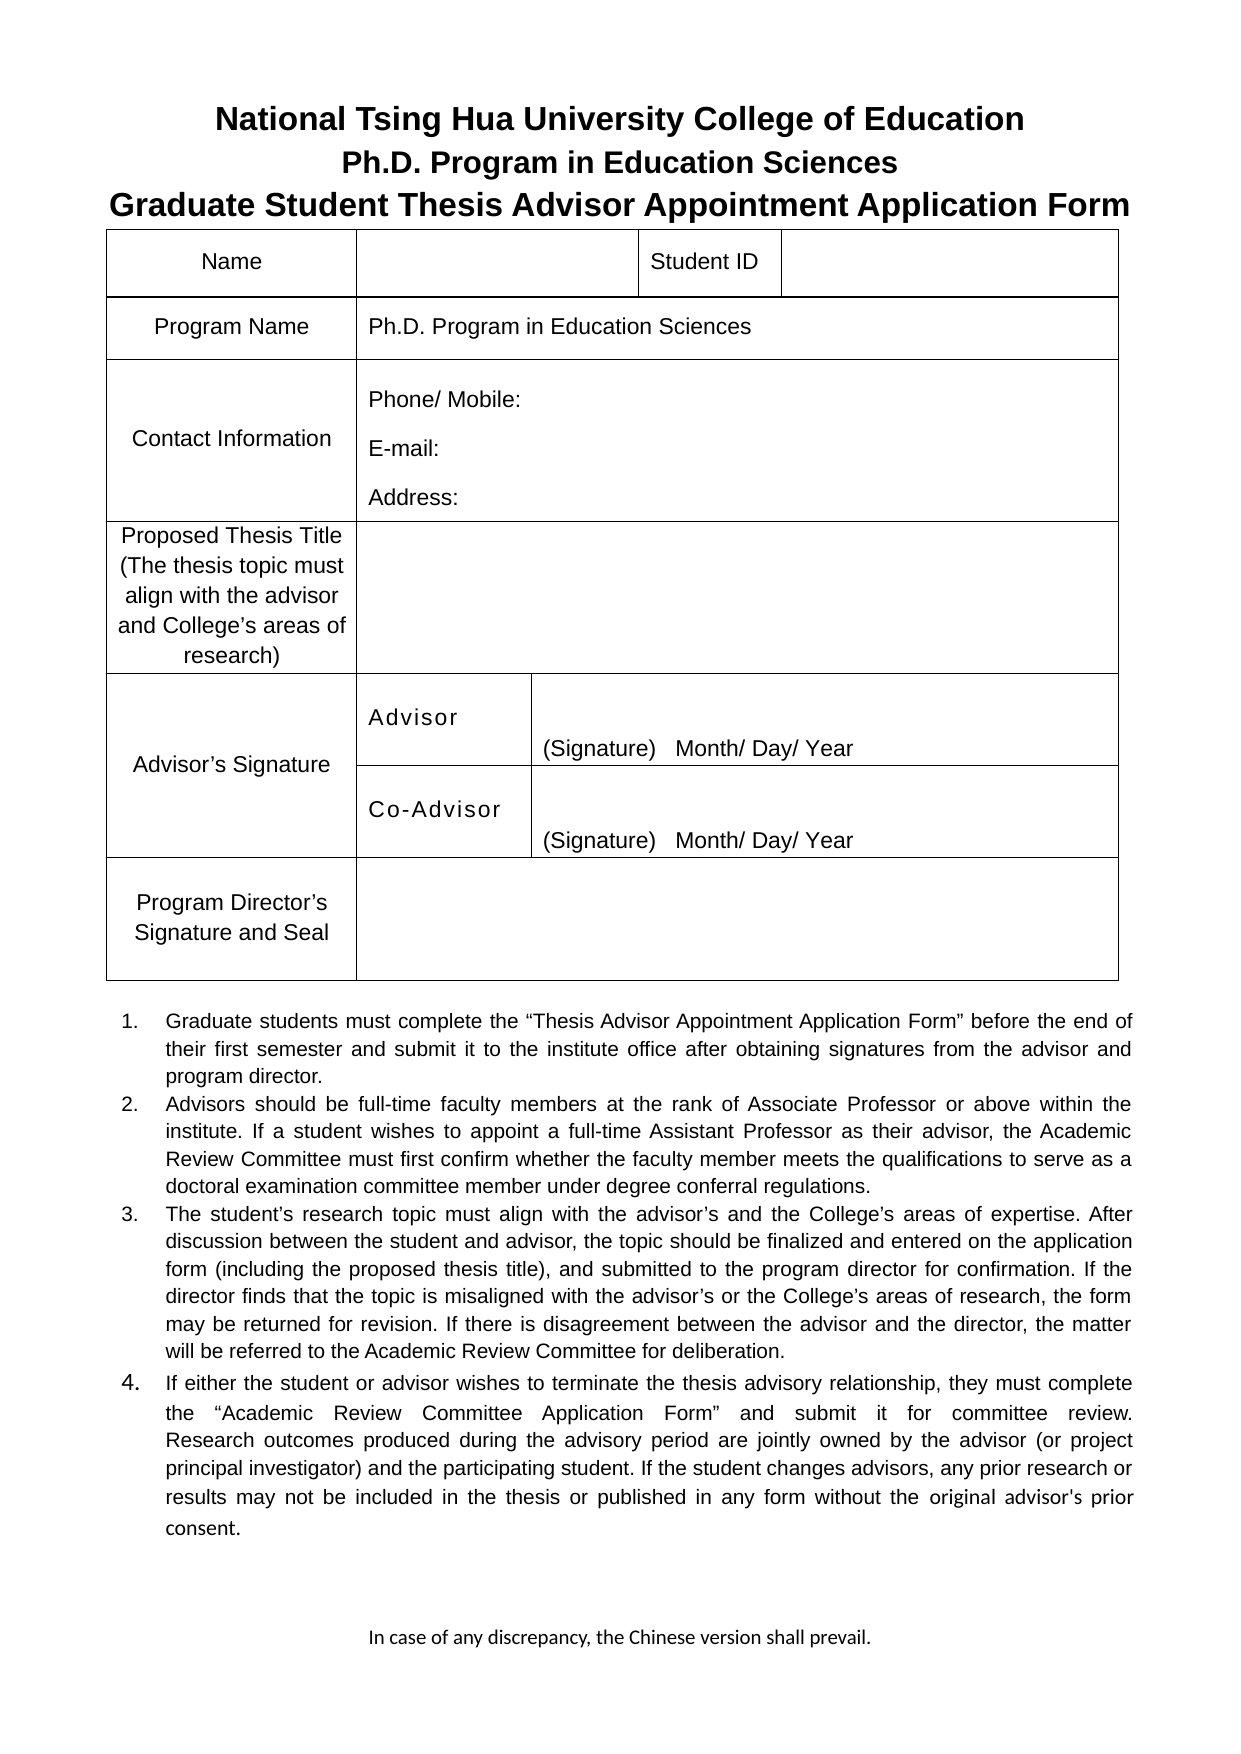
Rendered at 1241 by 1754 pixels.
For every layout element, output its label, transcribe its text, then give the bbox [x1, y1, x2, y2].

list Graduate students must complete the “Thesis Advisor Appointment Application Form” before the end of their first semester and submit it to the institute office after obtaining signatures from the advisor and program director. [121, 1009, 1134, 1088]
table_header Student ID [639, 230, 781, 296]
table_cell Proposed Thesis Title (The thesis topic must align with the advisor and College’s areas of research) [107, 522, 356, 673]
table_header Name [107, 230, 356, 296]
table_cell (Signature) Month/ Day/ Year [532, 674, 1118, 765]
table_cell Contact Information [107, 360, 356, 521]
table_cell [357, 858, 1118, 980]
table_cell Program Director’s Signature and Seal [107, 858, 356, 980]
table_cell [357, 522, 1118, 673]
table_header [782, 230, 1118, 296]
table_cell Ph.D. Program in Education Sciences [357, 298, 1118, 359]
table_cell Phone/ Mobile: E-mail: Address: [357, 360, 1118, 521]
text Ph.D. Program in Education Sciences [106, 144, 1134, 179]
text National Tsing Hua University College of Education [106, 99, 1134, 138]
table_header [357, 230, 638, 296]
table_cell Program Name [107, 298, 356, 359]
text Graduate Student Thesis Advisor Appointment Application Form [106, 185, 1134, 223]
table_cell Advisor [357, 674, 531, 765]
table_cell (Signature) Month/ Day/ Year [532, 766, 1118, 857]
list Advisors should be full-time faculty members at the rank of Associate Professor or above within the institute. If a student wishes to appoint a full-time Assistant Professor as their advisor, the Academic Review Committee must first confirm whether the faculty member meets the qualifications to serve as a doctoral examination committee member under degree conferral regulations. [121, 1091, 1134, 1198]
table_cell Co-Advisor [357, 766, 531, 857]
list If either the student or advisor wishes to terminate the thesis advisory relationship, they must complete the “Academic Review Committee Application Form” and submit it for committee review. Research outcomes produced during the advisory period are jointly owned by the advisor (or project principal investigator) and the participating student. If the student changes advisors, any prior research or results may not be included in the thesis or published in any form without the original advisor's prior consent. [121, 1366, 1134, 1541]
table_cell Advisor’s Signature [107, 674, 356, 857]
list The student’s research topic must align with the advisor’s and the College’s areas of expertise. After discussion between the student and advisor, the topic should be finalized and entered on the application form (including the proposed thesis title), and submitted to the program director for confirmation. If the director finds that the topic is misaligned with the advisor’s or the College’s areas of research, the form may be returned for revision. If there is disagreement between the advisor and the director, the matter will be referred to the Academic Review Committee for deliberation. [121, 1201, 1134, 1363]
